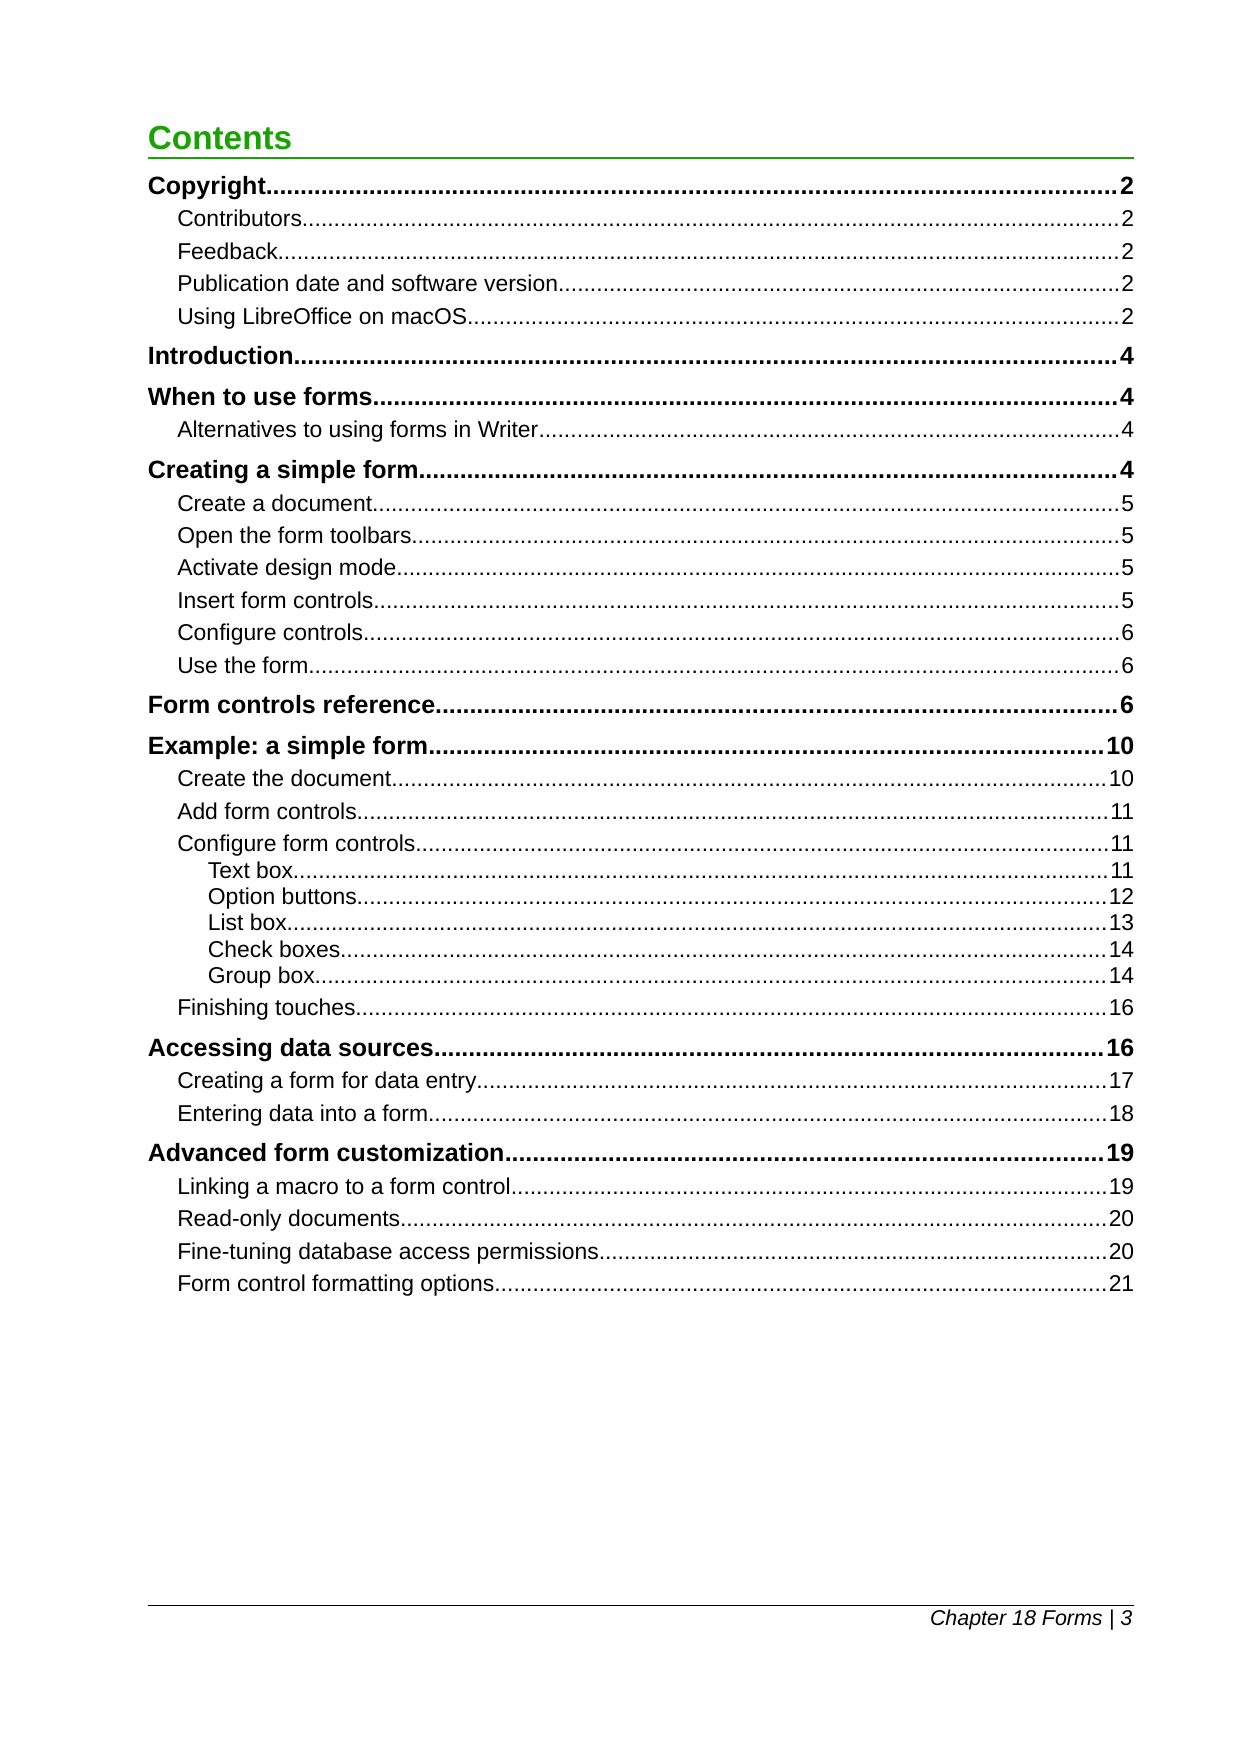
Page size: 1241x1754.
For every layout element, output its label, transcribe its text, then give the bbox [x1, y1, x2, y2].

text Fine-tuning database access permissions 20 [177, 1238, 1134, 1264]
text Alternatives to using forms in Writer 4 [177, 416, 1134, 443]
text Create a document 5 [177, 489, 1134, 516]
text Copyright 2 [148, 171, 1134, 199]
text Contributors 2 [177, 205, 1134, 232]
text Read-only documents 20 [177, 1205, 1134, 1232]
text When to use forms 4 [148, 382, 1134, 410]
text Accessing data sources 16 [148, 1033, 1134, 1061]
text Finishing touches 16 [177, 994, 1134, 1021]
text Feedback 2 [177, 238, 1134, 264]
text Insert form controls 5 [177, 587, 1134, 613]
text Publication date and software version 2 [177, 270, 1134, 297]
text Activate design mode 5 [177, 554, 1134, 581]
text Entering data into a form 18 [177, 1100, 1134, 1126]
text Configure controls 6 [177, 619, 1134, 646]
text Form controls reference 6 [148, 690, 1134, 719]
text Configure form controls 11 [177, 830, 1134, 857]
text List box 13 [208, 909, 1134, 936]
text Option buttons 12 [208, 883, 1134, 909]
subtitle Contents [148, 118, 1134, 157]
text Create the document 10 [177, 765, 1134, 792]
text Text box 11 [208, 857, 1134, 883]
text Advanced form customization 19 [148, 1138, 1134, 1167]
text Group box 14 [208, 962, 1134, 988]
text Introduction 4 [148, 341, 1134, 370]
text Form control formatting options 21 [177, 1270, 1134, 1297]
text Example: a simple form 10 [148, 731, 1134, 759]
text Creating a simple form 4 [148, 455, 1134, 483]
text Add form controls 11 [177, 798, 1134, 824]
text Check boxes 14 [208, 936, 1134, 962]
text Use the form 6 [177, 652, 1134, 678]
text Using LibreOffice on macOS 2 [177, 303, 1134, 329]
text Creating a form for data entry 17 [177, 1067, 1134, 1094]
text Open the form toolbars 5 [177, 522, 1134, 548]
text Linking a macro to a form control 19 [177, 1173, 1134, 1199]
